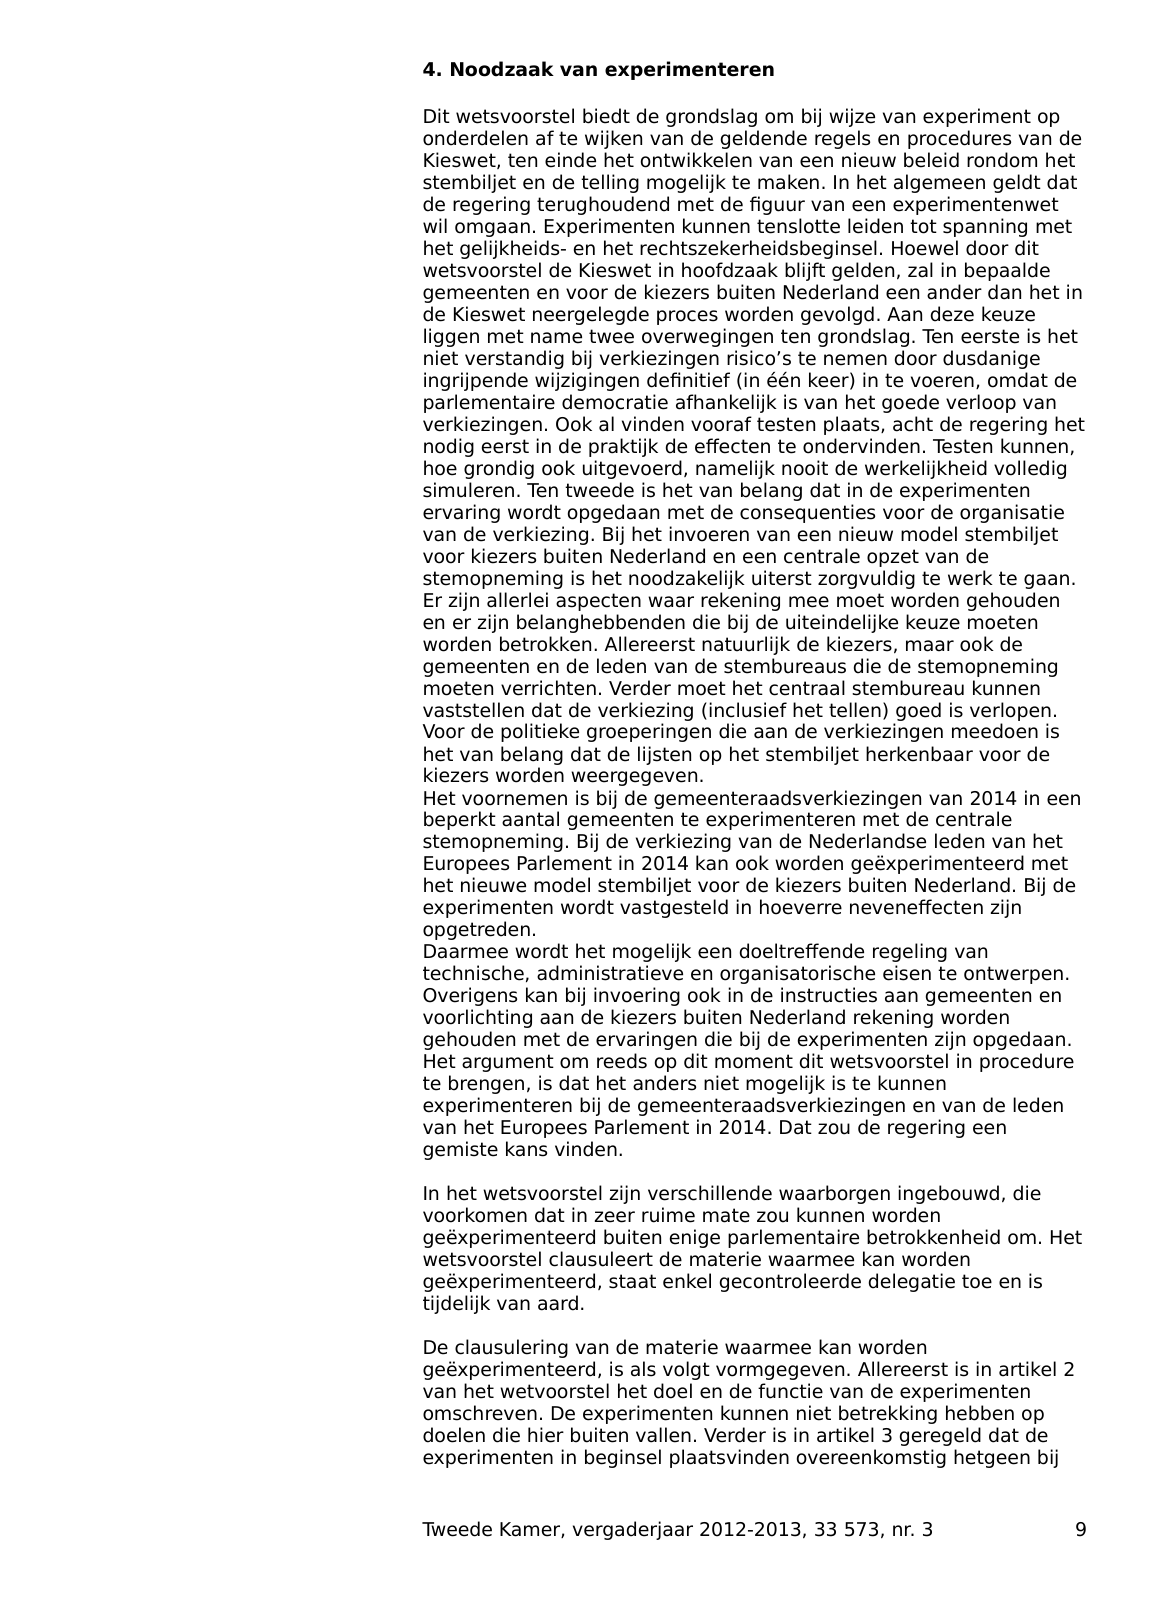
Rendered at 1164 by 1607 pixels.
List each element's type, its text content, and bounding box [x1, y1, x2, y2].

subtitle 4. Noodzaak van experimenteren [422, 59, 1087, 81]
text In het wetsvoorstel zijn verschillende waarborgen ingebouwd, die voorkomen dat in zeer ruime mate zou kunnen worden geëxperimenteerd buiten enige parlementaire betrokkenheid om. Het wetsvoorstel clausuleert de materie waarmee kan worden geëxperimenteerd, staat enkel gecontroleerde delegatie toe en is tijdelijk van aard. [422, 1183, 1087, 1315]
text Daarmee wordt het mogelijk een doeltreffende regeling van technische, administratieve en organisatorische eisen te ontwerpen. Overigens kan bij invoering ook in de instructies aan gemeenten en voorlichting aan de kiezers buiten Nederland rekening worden gehouden met de ervaringen die bij de experimenten zijn opgedaan. Het argument om reeds op dit moment dit wetsvoorstel in procedure te brengen, is dat het anders niet mogelijk is te kunnen experimenteren bij de gemeenteraadsverkiezingen en van de leden van het Europees Parlement in 2014. Dat zou de regering een gemiste kans vinden. [422, 941, 1087, 1161]
text Het voornemen is bij de gemeenteraadsverkiezingen van 2014 in een beperkt aantal gemeenten te experimenteren met de centrale stemopneming. Bij de verkiezing van de Nederlandse leden van het Europees Parlement in 2014 kan ook worden geëxperimenteerd met het nieuwe model stembiljet voor de kiezers buiten Nederland. Bij de experimenten wordt vastgesteld in hoeverre neveneffecten zijn opgetreden. [422, 787, 1087, 941]
text De clausulering van de materie waarmee kan worden geëxperimenteerd, is als volgt vormgegeven. Allereerst is in artikel 2 van het wetvoorstel het doel en de functie van de experimenten omschreven. De experimenten kunnen niet betrekking hebben op doelen die hier buiten vallen. Verder is in artikel 3 geregeld dat de experimenten in beginsel plaatsvinden overeenkomstig hetgeen bij [422, 1337, 1087, 1469]
text Dit wetsvoorstel biedt de grondslag om bij wijze van experiment op onderdelen af te wijken van de geldende regels en procedures van de Kieswet, ten einde het ontwikkelen van een nieuw beleid rondom het stembiljet en de telling mogelijk te maken. In het algemeen geldt dat de regering terughoudend met de figuur van een experimentenwet wil omgaan. Experimenten kunnen tenslotte leiden tot spanning met het gelijkheids- en het rechtszekerheidsbeginsel. Hoewel door dit wetsvoorstel de Kieswet in hoofdzaak blijft gelden, zal in bepaalde gemeenten en voor de kiezers buiten Nederland een ander dan het in de Kieswet neergelegde proces worden gevolgd. Aan deze keuze liggen met name twee overwegingen ten grondslag. Ten eerste is het niet verstandig bij verkiezingen risico’s te nemen door dusdanige ingrijpende wijzigingen definitief (in één keer) in te voeren, omdat de parlementaire democratie afhankelijk is van het goede verloop van verkiezingen. Ook al vinden vooraf testen plaats, acht de regering het nodig eerst in de praktijk de effecten te ondervinden. Testen kunnen, hoe grondig ook uitgevoerd, namelijk nooit de werkelijkheid volledig simuleren. Ten tweede is het van belang dat in de experimenten ervaring wordt opgedaan met de consequenties voor de organisatie van de verkiezing. Bij het invoeren van een nieuw model stembiljet voor kiezers buiten Nederland en een centrale opzet van de stemopneming is het noodzakelijk uiterst zorgvuldig te werk te gaan. Er zijn allerlei aspecten waar rekening mee moet worden gehouden en er zijn belanghebbenden die bij de uiteindelijke keuze moeten worden betrokken. Allereerst natuurlijk de kiezers, maar ook de gemeenten en de leden van de stembureaus die de stemopneming moeten verrichten. Verder moet het centraal stembureau kunnen vaststellen dat de verkiezing (inclusief het tellen) goed is verlopen. Voor de politieke groeperingen die aan de verkiezingen meedoen is het van belang dat de lijsten op het stembiljet herkenbaar voor de kiezers worden weergegeven. [422, 106, 1087, 787]
